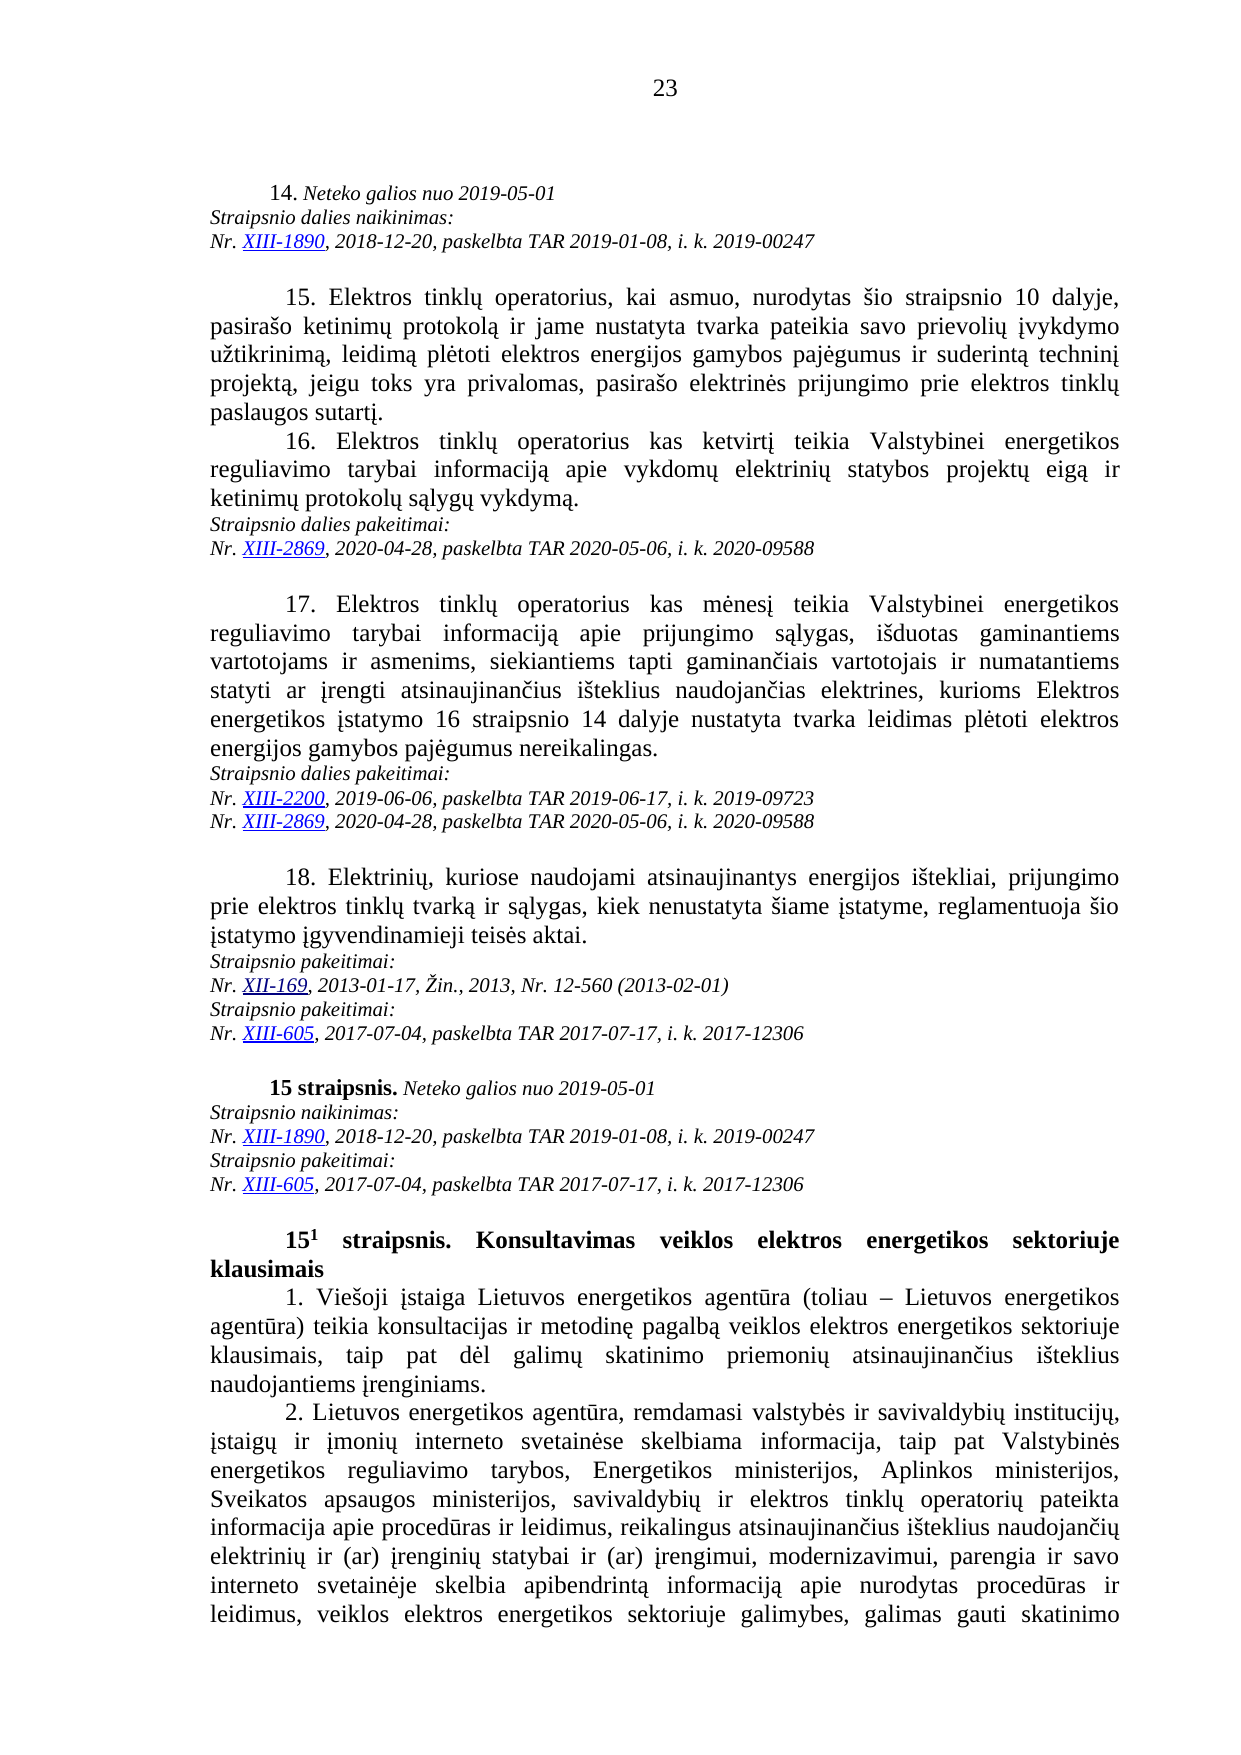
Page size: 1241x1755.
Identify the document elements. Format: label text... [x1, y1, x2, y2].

text Nr. XIII-2869, 2020-04-28, paskelbta TAR 2020-05-06, i. k. 2020-09588 [210, 536, 1120, 560]
text Straipsnio dalies pakeitimai: [210, 761, 1120, 785]
text 151 straipsnis. Konsultavimas veiklos elektros energetikos sektoriuje klausimais [210, 1225, 1120, 1282]
text Nr. XII-169, 2013-01-17, Žin., 2013, Nr. 12-560 (2013-02-01) [210, 973, 1120, 997]
text Nr. XIII-2200, 2019-06-06, paskelbta TAR 2019-06-17, i. k. 2019-09723 [210, 785, 1120, 809]
text 18. Elektrinių, kuriose naudojami atsinaujinantys energijos ištekliai, prijungimo prie elektros tinklų tvarką ir sąlygas, kiek nenustatyta šiame įstatyme, reglamentuoja šio įstatymo įgyvendinamieji teisės aktai. [210, 862, 1120, 948]
text 16. Elektros tinklų operatorius kas ketvirtį teikia Valstybinei energetikos reguliavimo tarybai informaciją apie vykdomų elektrinių statybos projektų eigą ir ketinimų protokolų sąlygų vykdymą. [210, 426, 1120, 512]
text Straipsnio naikinimas: [210, 1100, 1120, 1124]
text Straipsnio pakeitimai: [210, 948, 1120, 973]
text Straipsnio dalies naikinimas: [210, 205, 1120, 229]
text Nr. XIII-605, 2017-07-04, paskelbta TAR 2017-07-17, i. k. 2017-12306 [210, 1172, 1120, 1196]
text Straipsnio dalies pakeitimai: [210, 512, 1120, 536]
text 14. Neteko galios nuo 2019-05-01 [210, 179, 1120, 205]
text Straipsnio pakeitimai: [210, 1148, 1120, 1172]
text Nr. XIII-1890, 2018-12-20, paskelbta TAR 2019-01-08, i. k. 2019-00247 [210, 1124, 1120, 1148]
text 17. Elektros tinklų operatorius kas mėnesį teikia Valstybinei energetikos reguliavimo tarybai informaciją apie prijungimo sąlygas, išduotas gaminantiems vartotojams ir asmenims, siekiantiems tapti gaminančiais vartotojais ir numatantiems statyti ar įrengti atsinaujinančius išteklius naudojančias elektrines, kurioms Elektros energetikos įstatymo 16 straipsnio 14 dalyje nustatyta tvarka leidimas plėtoti elektros energijos gamybos pajėgumus nereikalingas. [210, 589, 1120, 761]
text Straipsnio pakeitimai: [210, 997, 1120, 1021]
text 1. Viešoji įstaiga Lietuvos energetikos agentūra (toliau – Lietuvos energetikos agentūra) teikia konsultacijas ir metodinę pagalbą veiklos elektros energetikos sektoriuje klausimais, taip pat dėl galimų skatinimo priemonių atsinaujinančius išteklius naudojantiems įrenginiams. [210, 1282, 1120, 1397]
text Nr. XIII-605, 2017-07-04, paskelbta TAR 2017-07-17, i. k. 2017-12306 [210, 1021, 1120, 1045]
text Nr. XIII-1890, 2018-12-20, paskelbta TAR 2019-01-08, i. k. 2019-00247 [210, 229, 1120, 253]
text 15. Elektros tinklų operatorius, kai asmuo, nurodytas šio straipsnio 10 dalyje, pasirašo ketinimų protokolą ir jame nustatyta tvarka pateikia savo prievolių įvykdymo užtikrinimą, leidimą plėtoti elektros energijos gamybos pajėgumus ir suderintą techninį projektą, jeigu toks yra privalomas, pasirašo elektrinės prijungimo prie elektros tinklų paslaugos sutartį. [210, 282, 1120, 426]
text 2. Lietuvos energetikos agentūra, remdamasi valstybės ir savivaldybių institucijų, įstaigų ir įmonių interneto svetainėse skelbiama informacija, taip pat Valstybinės energetikos reguliavimo tarybos, Energetikos ministerijos, Aplinkos ministerijos, Sveikatos apsaugos ministerijos, savivaldybių ir elektros tinklų operatorių pateikta informacija apie procedūras ir leidimus, reikalingus atsinaujinančius išteklius naudojančių elektrinių ir (ar) įrenginių statybai ir (ar) įrengimui, modernizavimui, parengia ir savo interneto svetainėje skelbia apibendrintą informaciją apie nurodytas procedūras ir leidimus, veiklos elektros energetikos sektoriuje galimybes, galimas gauti skatinimo [210, 1397, 1120, 1627]
text Nr. XIII-2869, 2020-04-28, paskelbta TAR 2020-05-06, i. k. 2020-09588 [210, 809, 1120, 833]
text 15 straipsnis. Neteko galios nuo 2019-05-01 [210, 1073, 1120, 1100]
